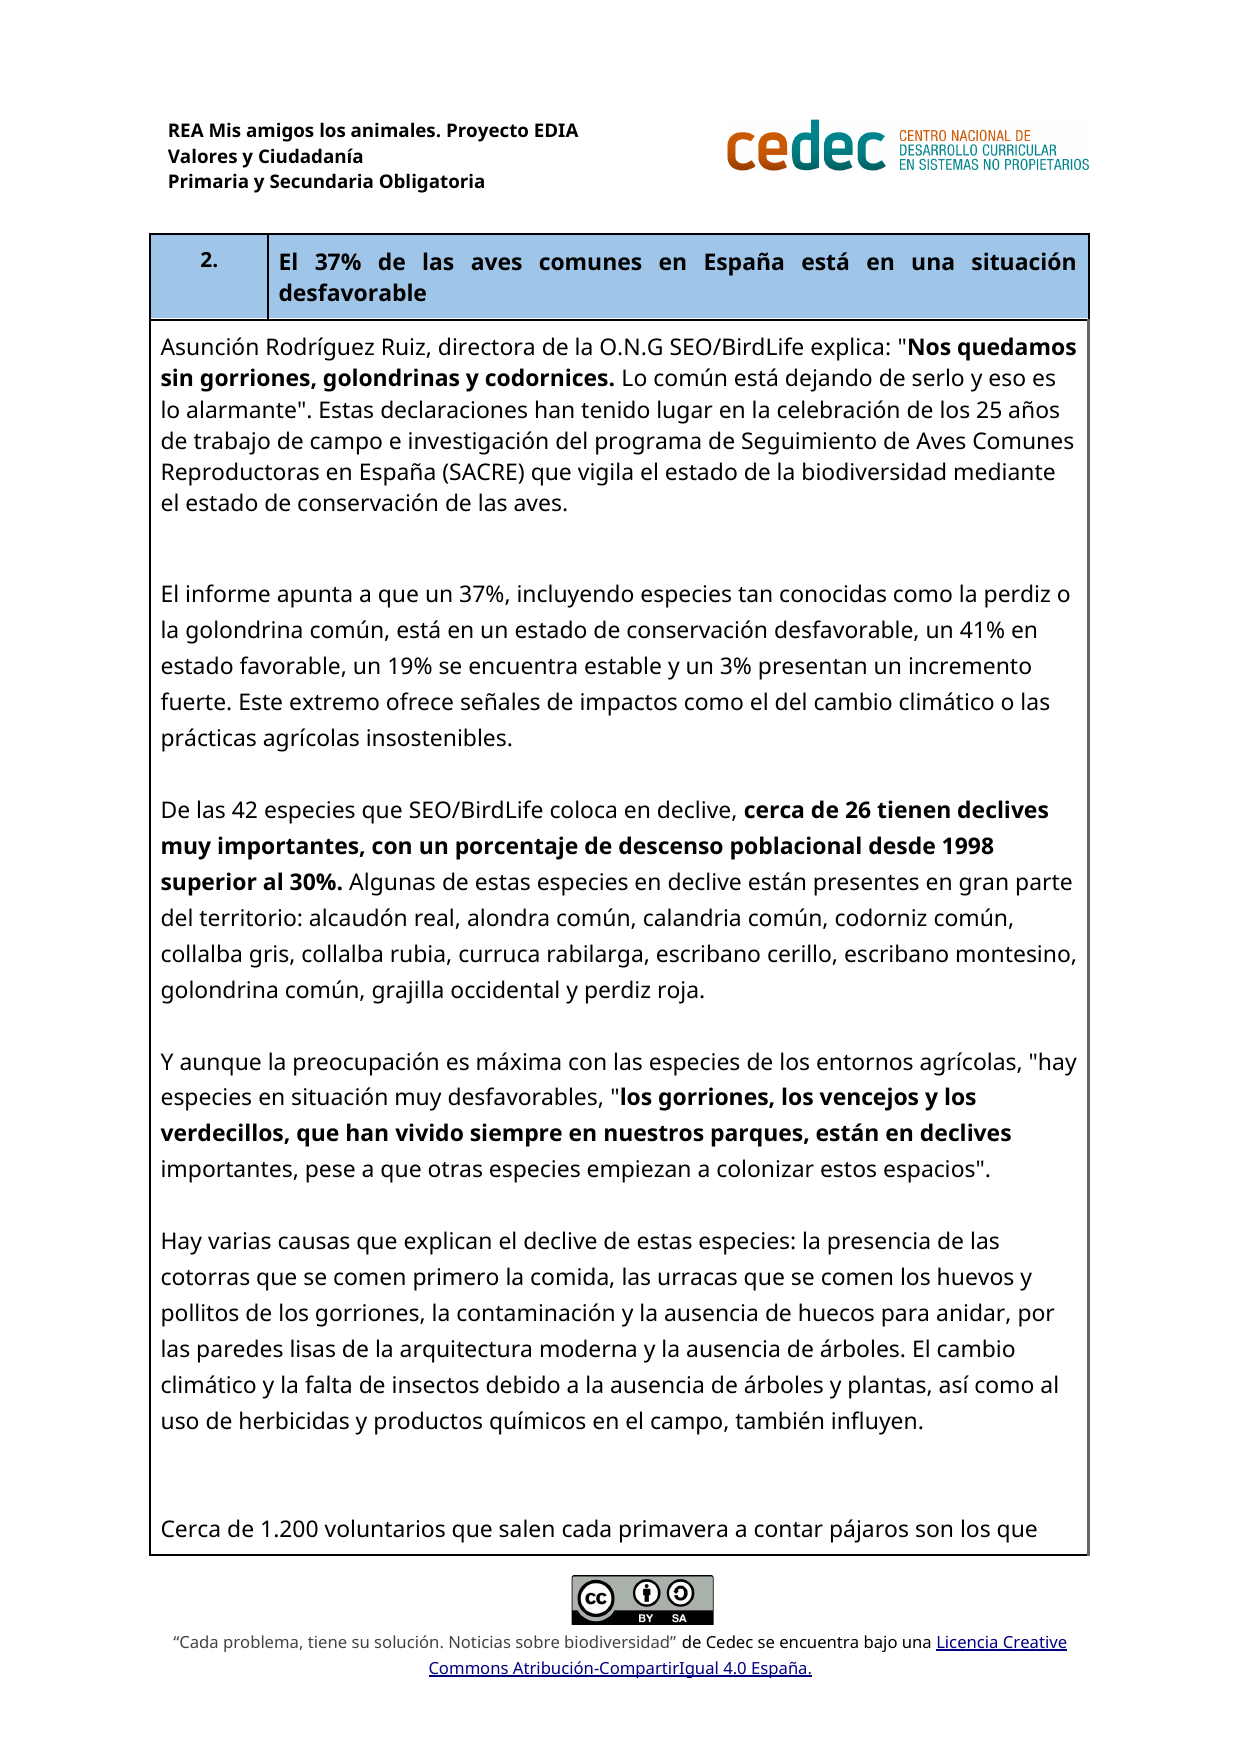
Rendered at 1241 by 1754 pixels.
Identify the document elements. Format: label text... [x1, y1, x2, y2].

picture [726, 117, 1091, 172]
table_header 2. [151, 235, 267, 318]
table_cell Asunción Rodríguez Ruiz, directora de la O.N.G SEO/BirdLife explica: "Nos quedamos sin gorriones, golondrinas y codornices. Lo común está dejando de serlo y eso es lo alarmante". Estas declaraciones han tenido lugar en la celebración de los 25 años de trabajo de campo e investigación del programa de Seguimiento de Aves Comunes Reproductoras en España (SACRE) que vigila el estado de la biodiversidad mediante el estado de conservación de las aves. El informe apunta a que un 37%, incluyendo especies tan conocidas como la perdiz o la golondrina común, está en un estado de conservación desfavorable, un 41% en estado favorable, un 19% se encuentra estable y un 3% presentan un incremento fuerte. Este extremo ofrece señales de impactos como el del cambio climático o las prácticas agrícolas insostenibles. De las 42 especies que SEO/BirdLife coloca en declive, cerca de 26 tienen declives muy importantes, con un porcentaje de descenso poblacional desde 1998 superior al 30%. Algunas de estas especies en declive están presentes en gran parte del territorio: alcaudón real, alondra común, calandria común, codorniz común, collalba gris, collalba rubia, curruca rabilarga, escribano cerillo, escribano montesino, golondrina común, grajilla occidental y perdiz roja. Y aunque la preocupación es máxima con las especies de los entornos agrícolas, "hay especies en situación muy desfavorables, "los gorriones, los vencejos y los verdecillos, que han vivido siempre en nuestros parques, están en declives importantes, pese a que otras especies empiezan a colonizar estos espacios". Hay varias causas que explican el declive de estas especies: la presencia de las cotorras que se comen primero la comida, las urracas que se comen los huevos y pollitos de los gorriones, la contaminación y la ausencia de huecos para anidar, por las paredes lisas de la arquitectura moderna y la ausencia de árboles. El cambio climático y la falta de insectos debido a la ausencia de árboles y plantas, así como al uso de herbicidas y productos químicos en el campo, también influyen. Cerca de 1.200 voluntarios que salen cada primavera a contar pájaros son los que [151, 321, 1087, 1554]
table_header El 37% de las aves comunes en España está en una situación desfavorable [269, 235, 1088, 318]
picture [571, 1575, 714, 1625]
